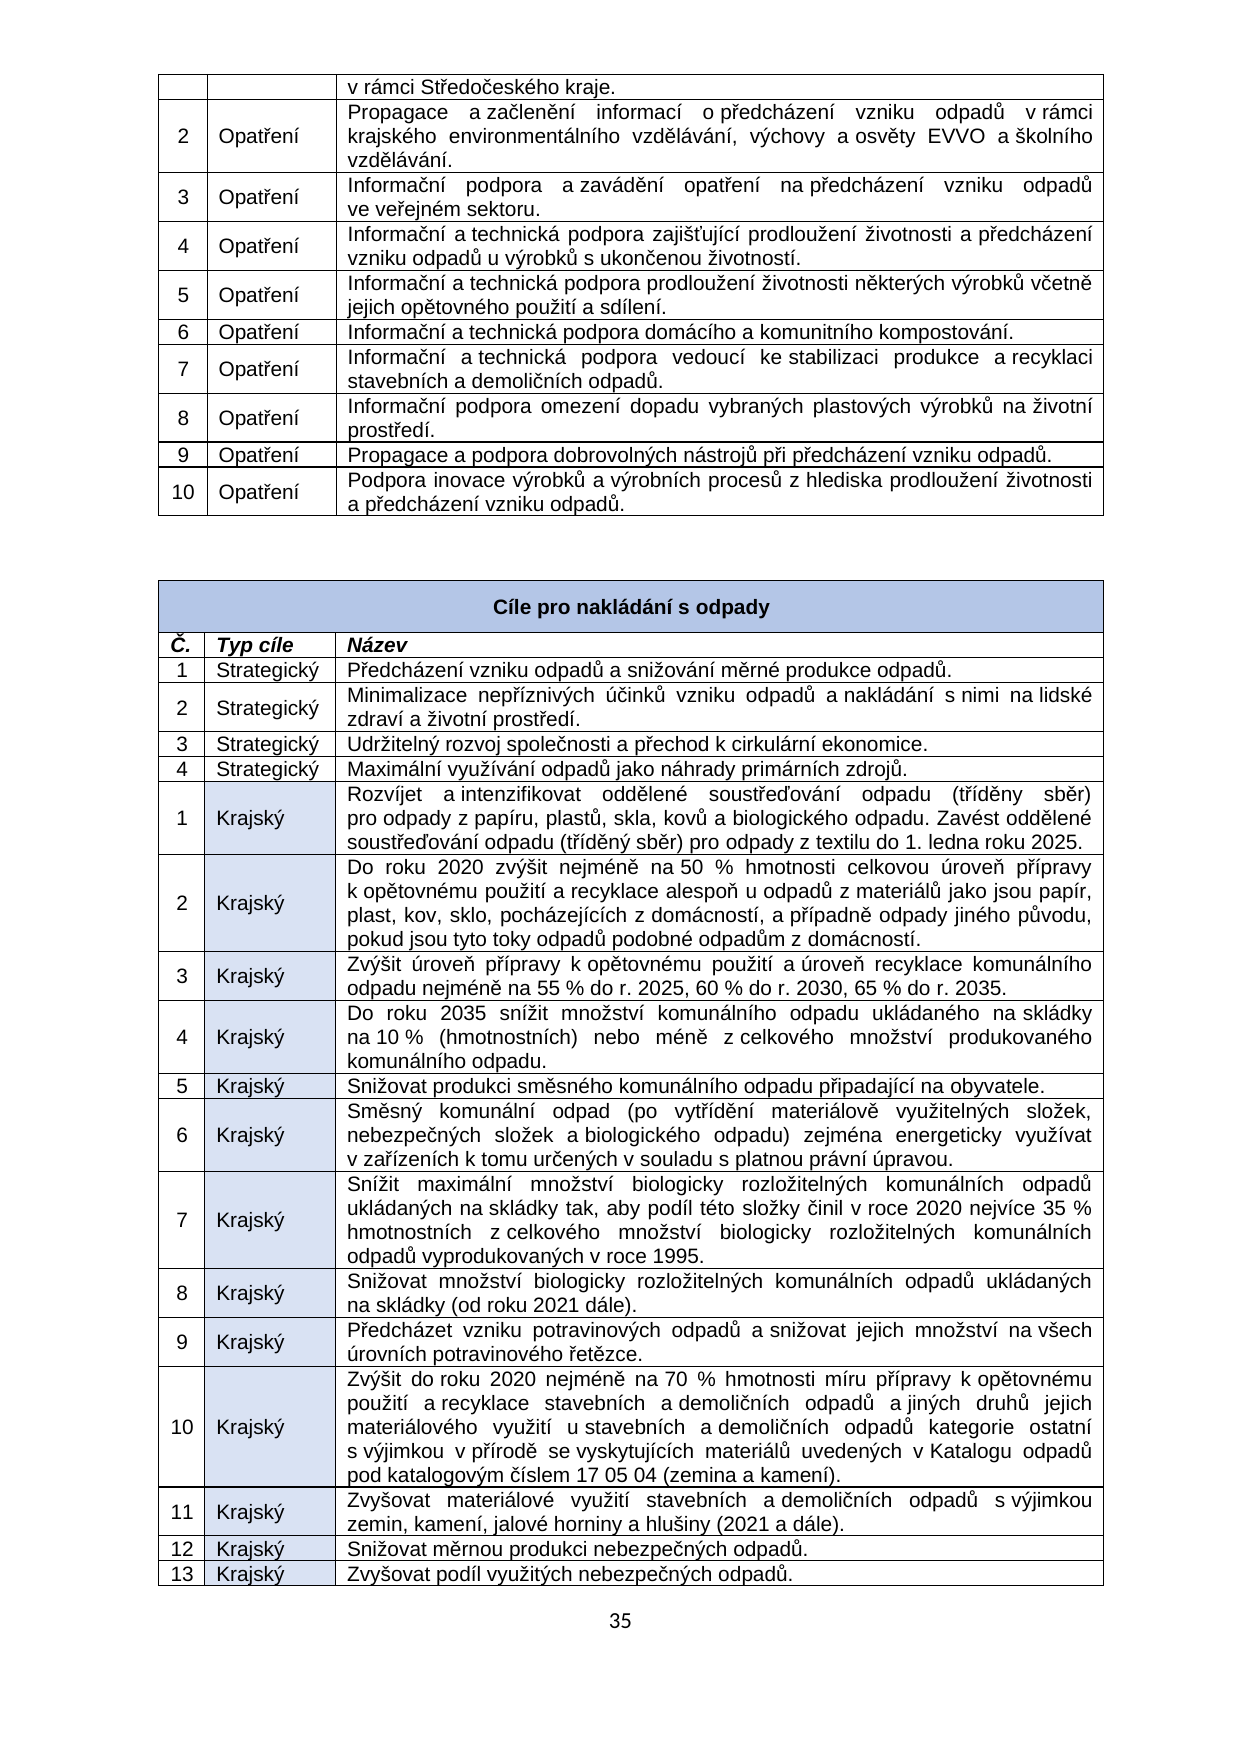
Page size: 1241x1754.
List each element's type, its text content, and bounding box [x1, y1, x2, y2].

table_cell 10 [159, 1367, 204, 1486]
table_cell 5 [159, 1074, 204, 1098]
table_cell Snižovat množství biologicky rozložitelných komunálních odpadů ukládaných na skládky (od roku 2021 dále). [336, 1269, 1103, 1317]
table_cell Snižovat měrnou produkci nebezpečných odpadů. [336, 1536, 1103, 1560]
table_cell Minimalizace nepříznivých účinků vzniku odpadů a nakládání s nimi na lidské zdraví a životní prostředí. [336, 683, 1103, 731]
table_cell 3 [159, 173, 207, 221]
table_cell Zvýšit úroveň přípravy k opětovnému použití a úroveň recyklace komunálního odpadu nejméně na 55 % do r. 2025, 60 % do r. 2030, 65 % do r. 2035. [336, 952, 1103, 1000]
table_cell Zvyšovat podíl využitých nebezpečných odpadů. [336, 1561, 1103, 1585]
table_cell Typ cíle [205, 633, 335, 657]
table_cell Směsný komunální odpad (po vytřídění materiálově využitelných složek, nebezpečných složek a biologického odpadu) zejména energeticky využívat v zařízeních k tomu určených v souladu s platnou právní úpravou. [336, 1099, 1103, 1171]
table_cell Krajský [205, 1269, 335, 1317]
table_cell Strategický [205, 732, 335, 756]
table_cell 7 [159, 345, 207, 392]
table_cell 6 [159, 320, 207, 343]
table_cell Strategický [205, 683, 335, 731]
table_cell Rozvíjet a intenzifikovat oddělené soustřeďování odpadu (tříděny sběr) pro odpady z papíru, plastů, skla, kovů a biologického odpadu. Zavést oddělené soustřeďování odpadu (tříděný sběr) pro odpady z textilu do 1. ledna roku 2025. [336, 782, 1103, 854]
table_cell 7 [159, 1172, 204, 1268]
table_cell Maximální využívání odpadů jako náhrady primárních zdrojů. [336, 757, 1103, 781]
table_cell Opatření [208, 222, 336, 269]
table_cell Opatření [208, 394, 336, 441]
table_cell Strategický [205, 757, 335, 781]
table_cell Opatření [208, 100, 336, 172]
table_cell 1 [159, 782, 204, 854]
table_cell Předcházení vzniku odpadů a snižování měrné produkce odpadů. [336, 658, 1103, 682]
table_cell 6 [159, 1099, 204, 1171]
table_cell Krajský [205, 1561, 335, 1585]
table_cell 11 [159, 1488, 204, 1535]
table_cell Č. [159, 633, 204, 657]
table_cell Krajský [205, 1367, 335, 1486]
table_cell Krajský [205, 1001, 335, 1073]
table_cell 3 [159, 732, 204, 756]
table_cell 1 [159, 658, 204, 682]
table_cell Krajský [205, 1536, 335, 1560]
table_cell 8 [159, 1269, 204, 1317]
table_cell [159, 75, 207, 99]
table_cell Krajský [205, 1172, 335, 1268]
table_cell 2 [159, 855, 204, 951]
table_cell 3 [159, 952, 204, 1000]
table_cell Strategický [205, 658, 335, 682]
table_cell 2 [159, 100, 207, 172]
table_cell Snižovat produkci směsného komunálního odpadu připadající na obyvatele. [336, 1074, 1103, 1098]
table_cell Snížit maximální množství biologicky rozložitelných komunálních odpadů ukládaných na skládky tak, aby podíl této složky činil v roce 2020 nejvíce 35 % hmotnostních z celkového množství biologicky rozložitelných komunálních odpadů vyprodukovaných v roce 1995. [336, 1172, 1103, 1268]
table_cell Opatření [208, 320, 336, 343]
table_cell Krajský [205, 952, 335, 1000]
table_cell Do roku 2035 snížit množství komunálního odpadu ukládaného na skládky na 10 % (hmotnostních) nebo méně z celkového množství produkovaného komunálního odpadu. [336, 1001, 1103, 1073]
table_cell Informační podpora a zavádění opatření na předcházení vzniku odpadů ve veřejném sektoru. [337, 173, 1103, 221]
table_cell Krajský [205, 782, 335, 854]
table_cell Informační a technická podpora prodloužení životnosti některých výrobků včetně jejich opětovného použití a sdílení. [337, 271, 1103, 318]
table_cell 5 [159, 271, 207, 318]
table_cell Propagace a začlenění informací o předcházení vzniku odpadů v rámci krajského environmentálního vzdělávání, výchovy a osvěty EVVO a školního vzdělávání. [337, 100, 1103, 172]
table_cell Udržitelný rozvoj společnosti a přechod k cirkulární ekonomice. [336, 732, 1103, 756]
table_cell Informační a technická podpora vedoucí ke stabilizaci produkce a recyklaci stavebních a demoličních odpadů. [337, 345, 1103, 392]
table_cell Do roku 2020 zvýšit nejméně na 50 % hmotnosti celkovou úroveň přípravy k opětovnému použití a recyklace alespoň u odpadů z materiálů jako jsou papír, plast, kov, sklo, pocházejících z domácností, a případně odpady jiného původu, pokud jsou tyto toky odpadů podobné odpadům z domácností. [336, 855, 1103, 951]
table_cell Podpora inovace výrobků a výrobních procesů z hlediska prodloužení životnosti a předcházení vzniku odpadů. [337, 468, 1103, 515]
table_cell Předcházet vzniku potravinových odpadů a snižovat jejich množství na všech úrovních potravinového řetězce. [336, 1318, 1103, 1366]
table_cell Opatření [208, 443, 336, 466]
table_cell 4 [159, 222, 207, 269]
table_cell Opatření [208, 173, 336, 221]
table_cell 9 [159, 443, 207, 466]
table_cell Propagace a podpora dobrovolných nástrojů při předcházení vzniku odpadů. [337, 443, 1103, 466]
table_cell Krajský [205, 855, 335, 951]
table_cell 12 [159, 1536, 204, 1560]
table_cell 2 [159, 683, 204, 731]
table_cell Informační a technická podpora zajišťující prodloužení životnosti a předcházení vzniku odpadů u výrobků s ukončenou životností. [337, 222, 1103, 269]
table_cell Krajský [205, 1074, 335, 1098]
table_cell Zvýšit do roku 2020 nejméně na 70 % hmotnosti míru přípravy k opětovnému použití a recyklace stavebních a demoličních odpadů a jiných druhů jejich materiálového využití u stavebních a demoličních odpadů kategorie ostatní s výjimkou v přírodě se vyskytujících materiálů uvedených v Katalogu odpadů pod katalogovým číslem 17 05 04 (zemina a kamení). [336, 1367, 1103, 1486]
table_cell Zvyšovat materiálové využití stavebních a demoličních odpadů s výjimkou zemin, kamení, jalové horniny a hlušiny (2021 a dále). [336, 1488, 1103, 1535]
table_cell Název [336, 633, 1103, 657]
table_cell Opatření [208, 271, 336, 318]
table_cell 4 [159, 757, 204, 781]
table_cell Opatření [208, 345, 336, 392]
table_cell Krajský [205, 1099, 335, 1171]
table_cell 8 [159, 394, 207, 441]
table_cell 9 [159, 1318, 204, 1366]
table_cell Krajský [205, 1318, 335, 1366]
table_cell 10 [159, 468, 207, 515]
table_cell v rámci Středočeského kraje. [337, 75, 1103, 99]
table_header Cíle pro nakládání s odpady [159, 581, 1103, 632]
table_cell [208, 75, 336, 99]
table_cell Opatření [208, 468, 336, 515]
table_cell Informační podpora omezení dopadu vybraných plastových výrobků na životní prostředí. [337, 394, 1103, 441]
table_cell Informační a technická podpora domácího a komunitního kompostování. [337, 320, 1103, 343]
table_cell 13 [159, 1561, 204, 1585]
table_cell Krajský [205, 1488, 335, 1535]
table_cell 4 [159, 1001, 204, 1073]
